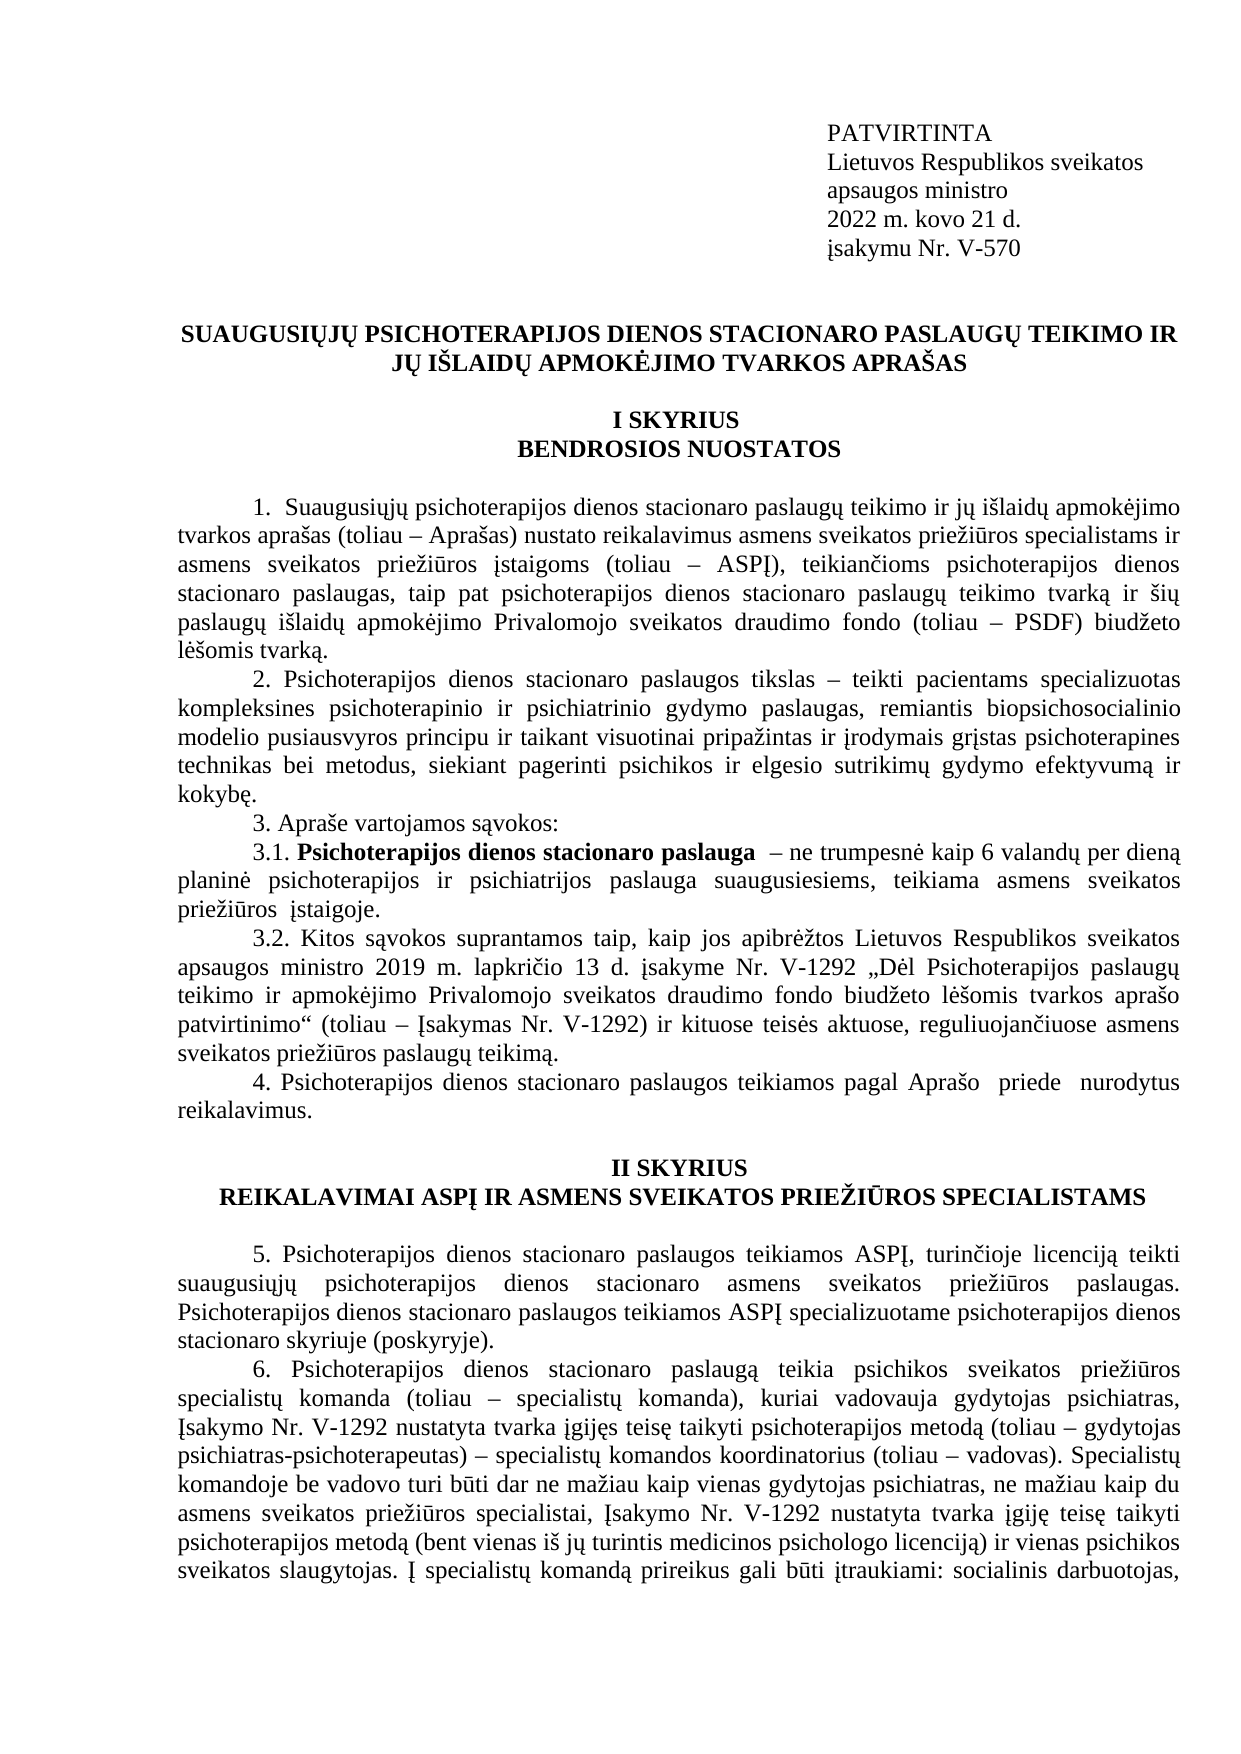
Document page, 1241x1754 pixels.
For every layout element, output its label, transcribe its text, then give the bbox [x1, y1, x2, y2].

text apsaugos ministro [177, 176, 1181, 204]
text SUAUGUSIŲJŲ PSICHOTERAPIJOS DIENOS STACIONARO PASLAUGŲ TEIKIMO IR JŲ IŠLAIDŲ APMOKĖJIMO TVARKOS APRAŠAS [177, 319, 1181, 377]
text Lietuvos Respublikos sveikatos [177, 147, 1181, 176]
text I SKYRIUS [177, 406, 1181, 434]
text PATVIRTINTA [177, 118, 1181, 147]
text BENDROSIOS NUOSTATOS [177, 434, 1181, 463]
text REIKALAVIMAI ASPĮ IR ASMENS SVEIKATOS PRIEŽIŪROS SPECIALISTAMS [177, 1182, 1181, 1211]
text II SKYRIUS [177, 1153, 1181, 1182]
text 5. Psichoterapijos dienos stacionaro paslaugos teikiamos ASPĮ, turinčioje licenciją teikti suaugusiųjų psichoterapijos dienos stacionaro asmens sveikatos priežiūros paslaugas. Psichoterapijos dienos stacionaro paslaugos teikiamos ASPĮ specializuotame psichoterapijos dienos stacionaro skyriuje (poskyryje). [177, 1239, 1181, 1354]
text 3.1. Psichoterapijos dienos stacionaro paslauga – ne trumpesnė kaip 6 valandų per dieną planinė psichoterapijos ir psichiatrijos paslauga suaugusiesiems, teikiama asmens sveikatos priežiūros įstaigoje. [177, 837, 1181, 923]
text 3. Apraše vartojamos sąvokos: [177, 808, 1181, 837]
text 6. Psichoterapijos dienos stacionaro paslaugą teikia psichikos sveikatos priežiūros specialistų komanda (toliau – specialistų komanda), kuriai vadovauja gydytojas psichiatras, Įsakymo Nr. V-1292 nustatyta tvarka įgijęs teisę taikyti psichoterapijos metodą (toliau – gydytojas psichiatras-psichoterapeutas) – specialistų komandos koordinatorius (toliau – vadovas). Specialistų komandoje be vadovo turi būti dar ne mažiau kaip vienas gydytojas psichiatras, ne mažiau kaip du asmens sveikatos priežiūros specialistai, Įsakymo Nr. V-1292 nustatyta tvarka įgiję teisę taikyti psichoterapijos metodą (bent vienas iš jų turintis medicinos psichologo licenciją) ir vienas psichikos sveikatos slaugytojas. Į specialistų komandą prireikus gali būti įtraukiami: socialinis darbuotojas, [177, 1354, 1181, 1584]
text 4. Psichoterapijos dienos stacionaro paslaugos teikiamos pagal Aprašo priede nurodytus reikalavimus. [177, 1067, 1181, 1124]
text 2022 m. kovo 21 d. [177, 204, 1181, 233]
text 1. Suaugusiųjų psichoterapijos dienos stacionaro paslaugų teikimo ir jų išlaidų apmokėjimo tvarkos aprašas (toliau – Aprašas) nustato reikalavimus asmens sveikatos priežiūros specialistams ir asmens sveikatos priežiūros įstaigoms (toliau – ASPĮ), teikiančioms psichoterapijos dienos stacionaro paslaugas, taip pat psichoterapijos dienos stacionaro paslaugų teikimo tvarką ir šių paslaugų išlaidų apmokėjimo Privalomojo sveikatos draudimo fondo (toliau – PSDF) biudžeto lėšomis tvarką. [177, 492, 1181, 664]
text 3.2. Kitos sąvokos suprantamos taip, kaip jos apibrėžtos Lietuvos Respublikos sveikatos apsaugos ministro 2019 m. lapkričio 13 d. įsakyme Nr. V-1292 „Dėl Psichoterapijos paslaugų teikimo ir apmokėjimo Privalomojo sveikatos draudimo fondo biudžeto lėšomis tvarkos aprašo patvirtinimo“ (toliau – Įsakymas Nr. V-1292) ir kituose teisės aktuose, reguliuojančiuose asmens sveikatos priežiūros paslaugų teikimą. [177, 923, 1181, 1067]
text 2. Psichoterapijos dienos stacionaro paslaugos tikslas – teikti pacientams specializuotas kompleksines psichoterapinio ir psichiatrinio gydymo paslaugas, remiantis biopsichosocialinio modelio pusiausvyros principu ir taikant visuotinai pripažintas ir įrodymais grįstas psichoterapines technikas bei metodus, siekiant pagerinti psichikos ir elgesio sutrikimų gydymo efektyvumą ir kokybę. [177, 664, 1181, 808]
text įsakymu Nr. V-570 [177, 233, 1181, 262]
